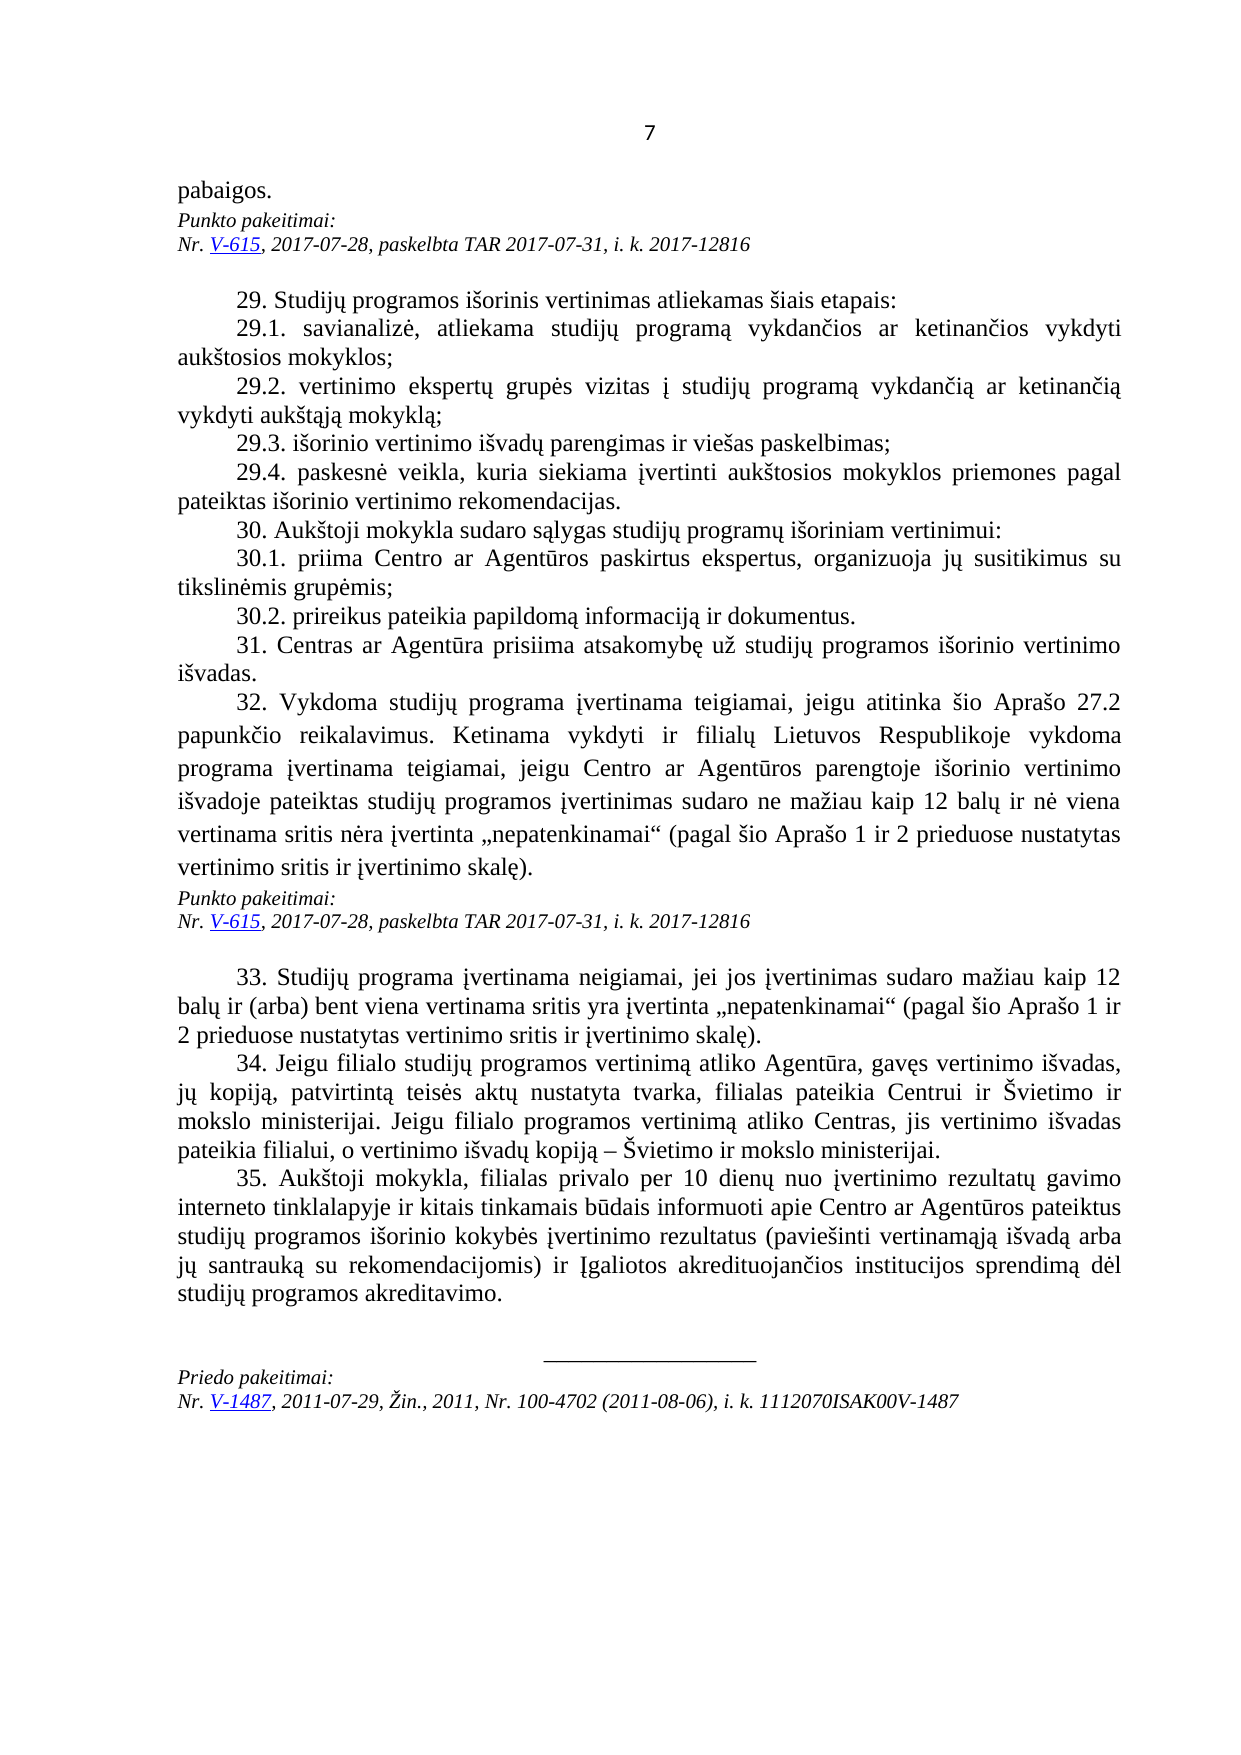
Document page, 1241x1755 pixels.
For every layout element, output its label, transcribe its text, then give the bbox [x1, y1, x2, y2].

text 33. Studijų programa įvertinama neigiamai, jei jos įvertinimas sudaro mažiau kaip 12 balų ir (arba) bent viena vertinama sritis yra įvertinta „nepatenkinamai“ (pagal šio Aprašo 1 ir 2 prieduose nustatytas vertinimo sritis ir įvertinimo skalę). [177, 962, 1122, 1048]
text 31. Centras ar Agentūra prisiima atsakomybę už studijų programos išorinio vertinimo išvadas. [177, 630, 1122, 687]
text Punkto pakeitimai: [177, 885, 1122, 909]
text 35. Aukštoji mokykla, filialas privalo per 10 dienų nuo įvertinimo rezultatų gavimo interneto tinklalapyje ir kitais tinkamais būdais informuoti apie Centro ar Agentūros pateiktus studijų programos išorinio kokybės įvertinimo rezultatus (paviešinti vertinamąją išvadą arba jų santrauką su rekomendacijomis) ir Įgaliotos akredituojančios institucijos sprendimą dėl studijų programos akreditavimo. [177, 1163, 1122, 1307]
text Priedo pakeitimai: [177, 1365, 1122, 1389]
text 29.1. savianalizė, atliekama studijų programą vykdančios ar ketinančios vykdyti aukštosios mokyklos; [177, 313, 1122, 371]
text 29.2. vertinimo ekspertų grupės vizitas į studijų programą vykdančią ar ketinančią vykdyti aukštąją mokyklą; [177, 371, 1122, 428]
text 29.4. paskesnė veikla, kuria siekiama įvertinti aukštosios mokyklos priemones pagal pateiktas išorinio vertinimo rekomendacijas. [177, 457, 1122, 515]
text _________________ [177, 1336, 1122, 1365]
text 30.1. priima Centro ar Agentūros paskirtus ekspertus, organizuoja jų susitikimus su tikslinėmis grupėmis; [177, 543, 1122, 601]
text Punkto pakeitimai: [177, 208, 1122, 232]
text 29.3. išorinio vertinimo išvadų parengimas ir viešas paskelbimas; [177, 428, 1122, 457]
text pabaigos. [177, 175, 1122, 204]
text 32. Vykdoma studijų programa įvertinama teigiamai, jeigu atitinka šio Aprašo 27.2 papunkčio reikalavimus. Ketinama vykdyti ir filialų Lietuvos Respublikoje vykdoma programa įvertinama teigiamai, jeigu Centro ar Agentūros parengtoje išorinio vertinimo išvadoje pateiktas studijų programos įvertinimas sudaro ne mažiau kaip 12 balų ir nė viena vertinama sritis nėra įvertinta „nepatenkinamai“ (pagal šio Aprašo 1 ir 2 prieduose nustatytas vertinimo sritis ir įvertinimo skalę). [177, 687, 1122, 881]
text Nr. V-615, 2017-07-28, paskelbta TAR 2017-07-31, i. k. 2017-12816 [177, 909, 1122, 933]
text 34. Jeigu filialo studijų programos vertinimą atliko Agentūra, gavęs vertinimo išvadas, jų kopiją, patvirtintą teisės aktų nustatyta tvarka, filialas pateikia Centrui ir Švietimo ir mokslo ministerijai. Jeigu filialo programos vertinimą atliko Centras, jis vertinimo išvadas pateikia filialui, o vertinimo išvadų kopiją – Švietimo ir mokslo ministerijai. [177, 1048, 1122, 1163]
text 29. Studijų programos išorinis vertinimas atliekamas šiais etapais: [177, 285, 1122, 313]
text 30.2. prireikus pateikia papildomą informaciją ir dokumentus. [177, 601, 1122, 630]
text Nr. V-615, 2017-07-28, paskelbta TAR 2017-07-31, i. k. 2017-12816 [177, 232, 1122, 256]
text 30. Aukštoji mokykla sudaro sąlygas studijų programų išoriniam vertinimui: [177, 515, 1122, 543]
text Nr. V-1487, 2011-07-29, Žin., 2011, Nr. 100-4702 (2011-08-06), i. k. 1112070ISAK00V-1487 [177, 1389, 1122, 1413]
